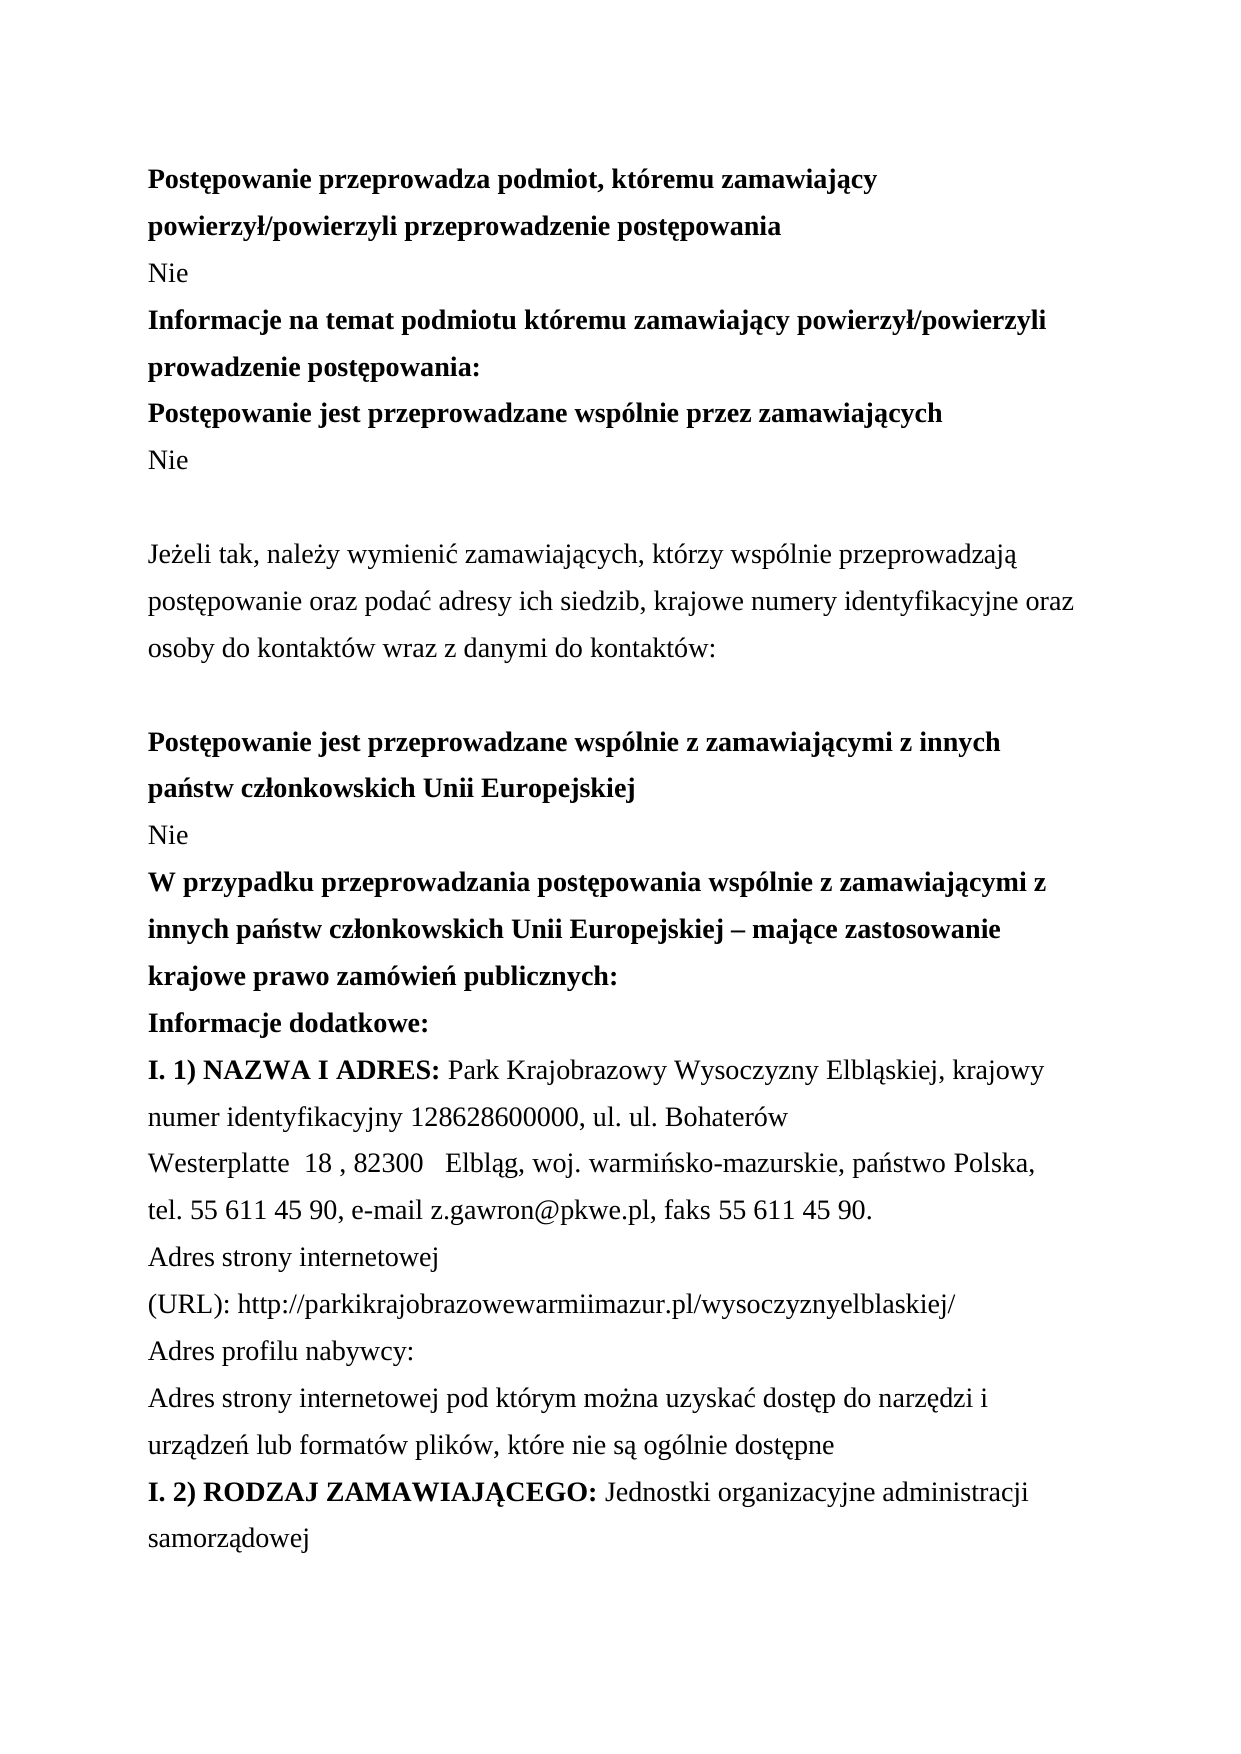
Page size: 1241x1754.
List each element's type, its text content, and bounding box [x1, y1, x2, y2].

text I. 1) NAZWA I ADRES: Park Krajobrazowy Wysoczyzny Elbląskiej, krajowy numer identyfikacyjny 128628600000, ul. ul. Bohaterów Westerplatte 18 , 82300 Elbląg, woj. warmińsko-mazurskie, państwo Polska, tel. 55 611 45 90, e-mail z.gawron@pkwe.pl, faks 55 611 45 90. Adres strony internetowej (URL): http://parkikrajobrazowewarmiimazur.pl/wysoczyznyelblaskiej/ Adres profilu nabywcy: Adres strony internetowej pod którym można uzyskać dostęp do narzędzi i urządzeń lub formatów plików, które nie są ogólnie dostępne [148, 1038, 1093, 1460]
text Postępowanie przeprowadza podmiot, któremu zamawiający powierzył/powierzyli przeprowadzenie postępowania [148, 148, 1093, 241]
text Informacje na temat podmiotu któremu zamawiający powierzył/powierzyli prowadzenie postępowania: Postępowanie jest przeprowadzane wspólnie przez zamawiających [148, 288, 1093, 429]
text Nie [148, 241, 1093, 288]
text Jeżeli tak, należy wymienić zamawiających, którzy wspólnie przeprowadzają postępowanie oraz podać adresy ich siedzib, krajowe numery identyfikacyjne oraz osoby do kontaktów wraz z danymi do kontaktów: Postępowanie jest przeprowadzane wspólnie z zamawiającymi z innych państw członkowskich Unii Europejskiej [148, 476, 1093, 804]
text I. 2) RODZAJ ZAMAWIAJĄCEGO: Jednostki organizacyjne administracji samorządowej [148, 1460, 1093, 1601]
text Nie [148, 804, 1093, 851]
text W przypadku przeprowadzania postępowania wspólnie z zamawiającymi z innych państw członkowskich Unii Europejskiej – mające zastosowanie krajowe prawo zamówień publicznych: Informacje dodatkowe: [148, 851, 1093, 1038]
text Nie [148, 429, 1093, 476]
